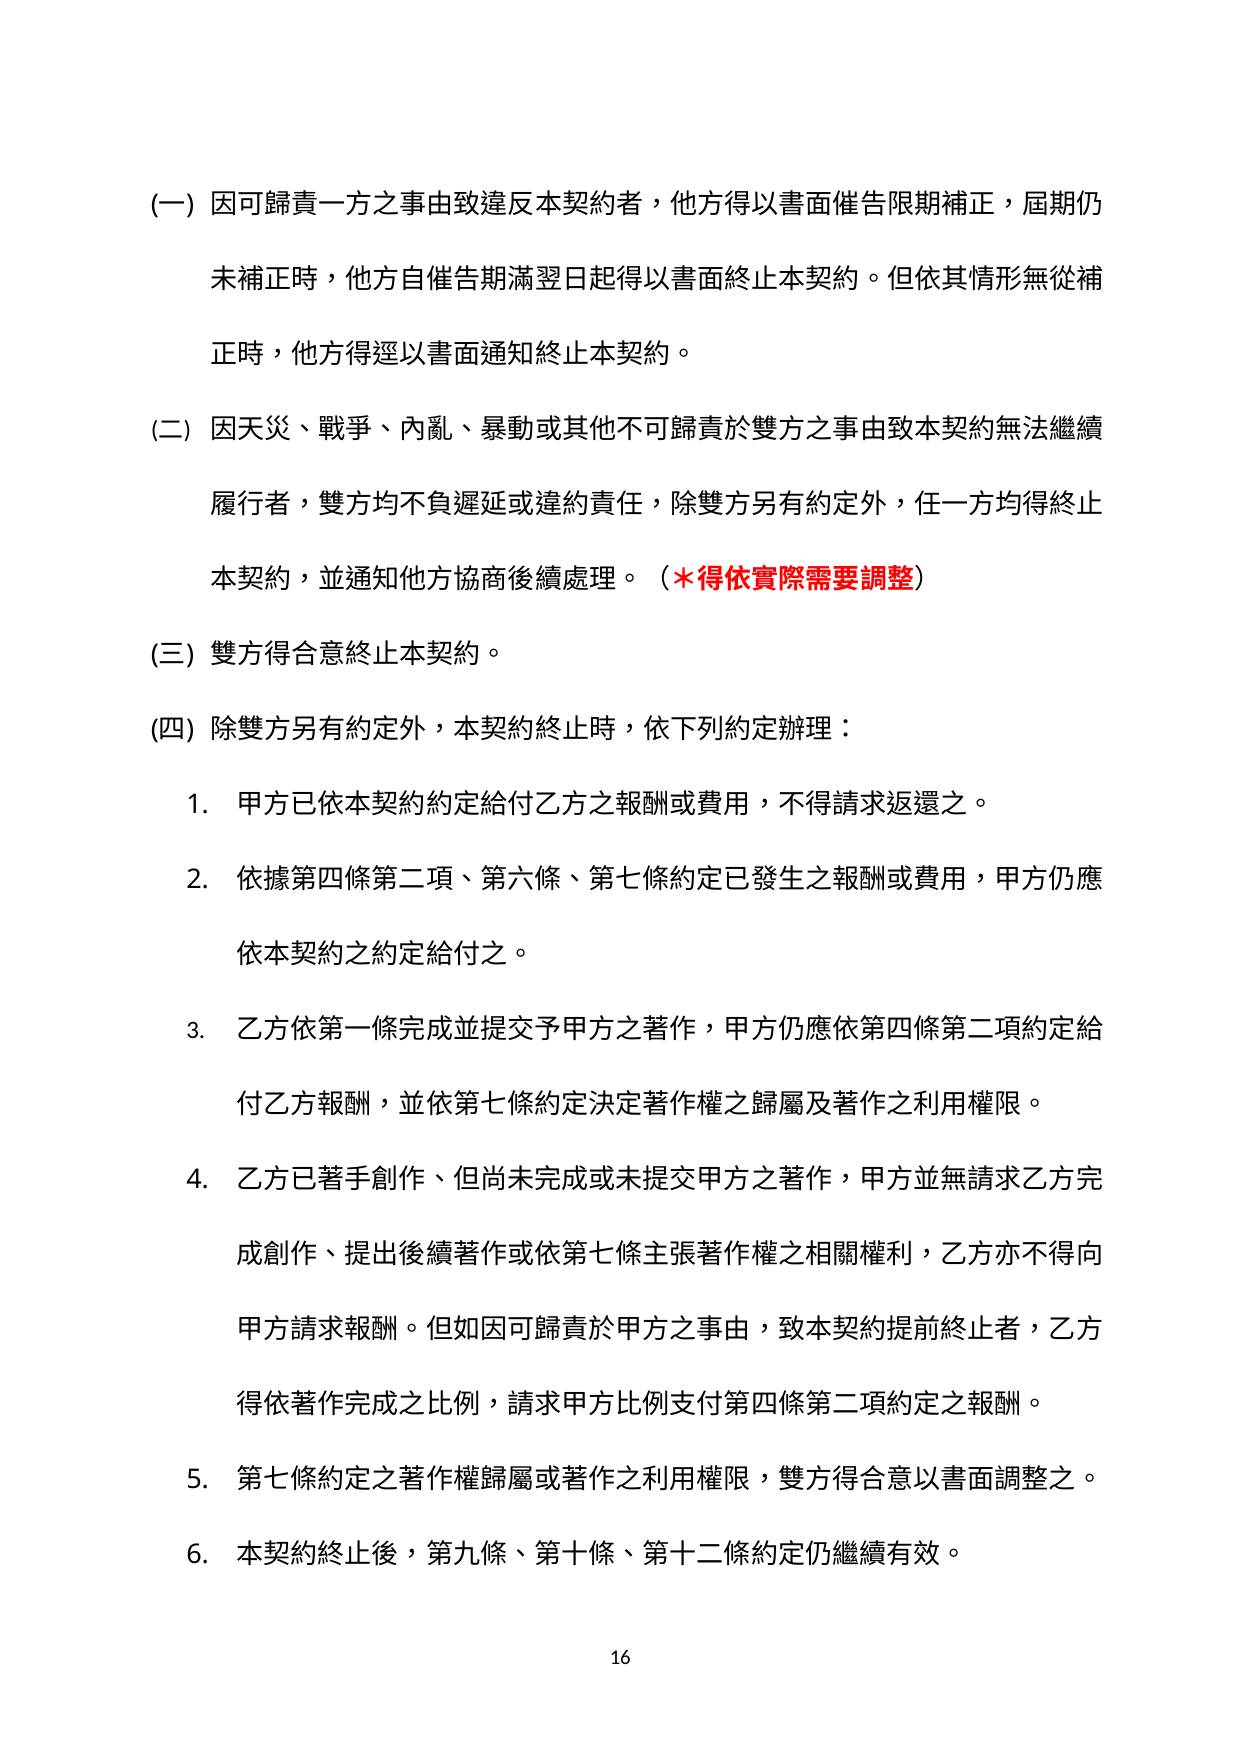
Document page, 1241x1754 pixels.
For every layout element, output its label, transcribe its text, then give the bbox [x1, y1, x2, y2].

list 甲方已依本契約約定給付乙方之報酬或費用，不得請求返還之。 [186, 764, 1104, 839]
list 乙方依第一條完成並提交予甲方之著作，甲方仍應依第四條第二項約定給付乙方報酬，並依第七條約定決定著作權之歸屬及著作之利用權限。 [186, 989, 1104, 1139]
list 因可歸責一方之事由致違反本契約者，他方得以書面催告限期補正，屆期仍未補正時，他方自催告期滿翌日起得以書面終止本契約。但依其情形無從補正時，他方得逕以書面通知終止本契約。 [151, 164, 1104, 389]
list 除雙方另有約定外，本契約終止時，依下列約定辦理： [151, 689, 1104, 764]
list 因天災、戰爭、內亂、暴動或其他不可歸責於雙方之事由致本契約無法繼續履行者，雙方均不負遲延或違約責任，除雙方另有約定外，任一方均得終止本契約，並通知他方協商後續處理。（＊得依實際需要調整） [151, 389, 1104, 614]
list 依據第四條第二項、第六條、第七條約定已發生之報酬或費用，甲方仍應依本契約之約定給付之。 [186, 839, 1104, 989]
list 雙方得合意終止本契約。 [151, 614, 1104, 689]
list 本契約終止後，第九條、第十條、第十二條約定仍繼續有效。 [186, 1514, 1104, 1589]
list 乙方已著手創作、但尚未完成或未提交甲方之著作，甲方並無請求乙方完成創作、提出後續著作或依第七條主張著作權之相關權利，乙方亦不得向甲方請求報酬。但如因可歸責於甲方之事由，致本契約提前終止者，乙方得依著作完成之比例，請求甲方比例支付第四條第二項約定之報酬。 [186, 1139, 1104, 1439]
list 第七條約定之著作權歸屬或著作之利用權限，雙方得合意以書面調整之。 [186, 1439, 1104, 1514]
